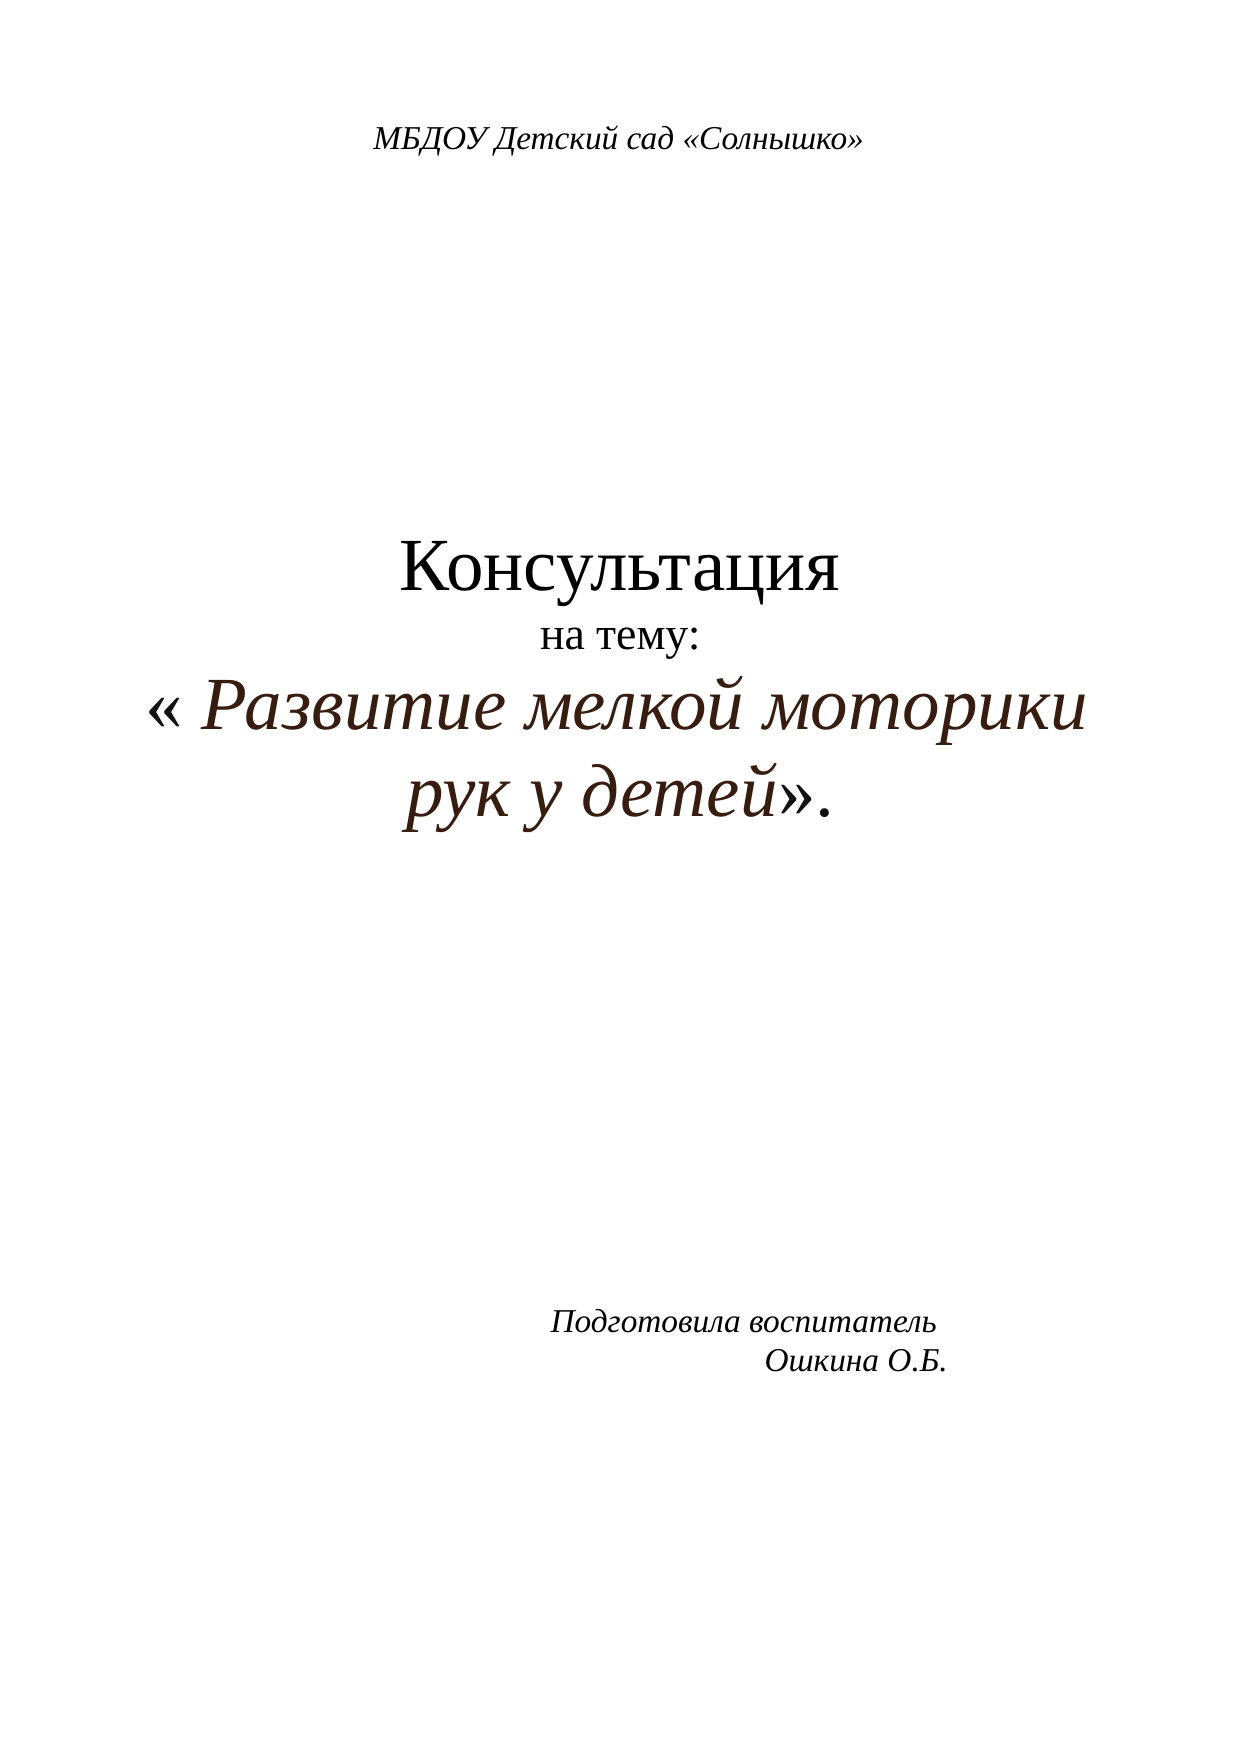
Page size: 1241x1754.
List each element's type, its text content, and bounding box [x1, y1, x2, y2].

text Консультация на тему: « Развитие мелкой моторики рук у детей». [118, 487, 1122, 1028]
text МБДОУ Детский сад «Солнышко» [118, 118, 1122, 286]
text Подготовила воспитатель Ошкина О.Б. [118, 1201, 1122, 1378]
